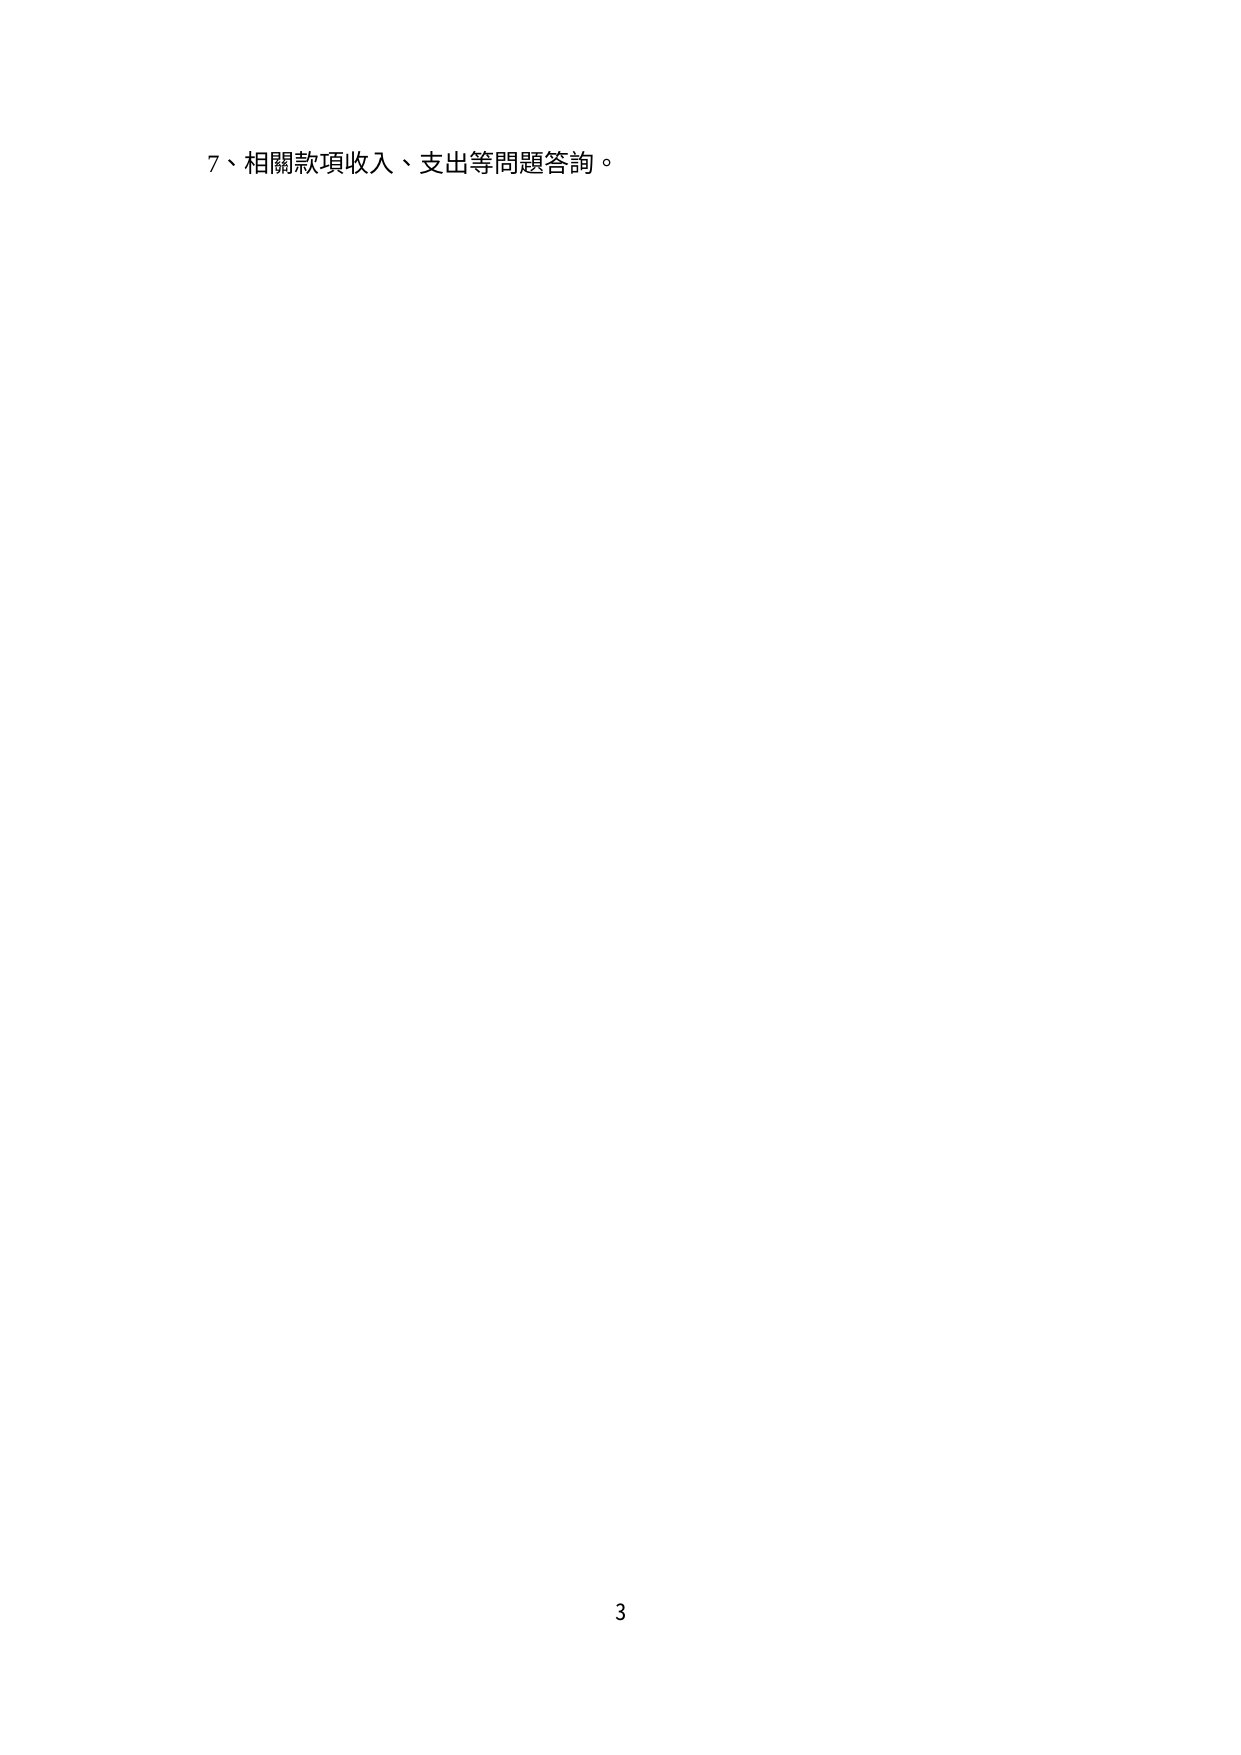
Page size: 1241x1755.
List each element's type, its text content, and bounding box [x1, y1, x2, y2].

text 7、相關款項收入、支出等問題答詢。 [207, 144, 1136, 180]
